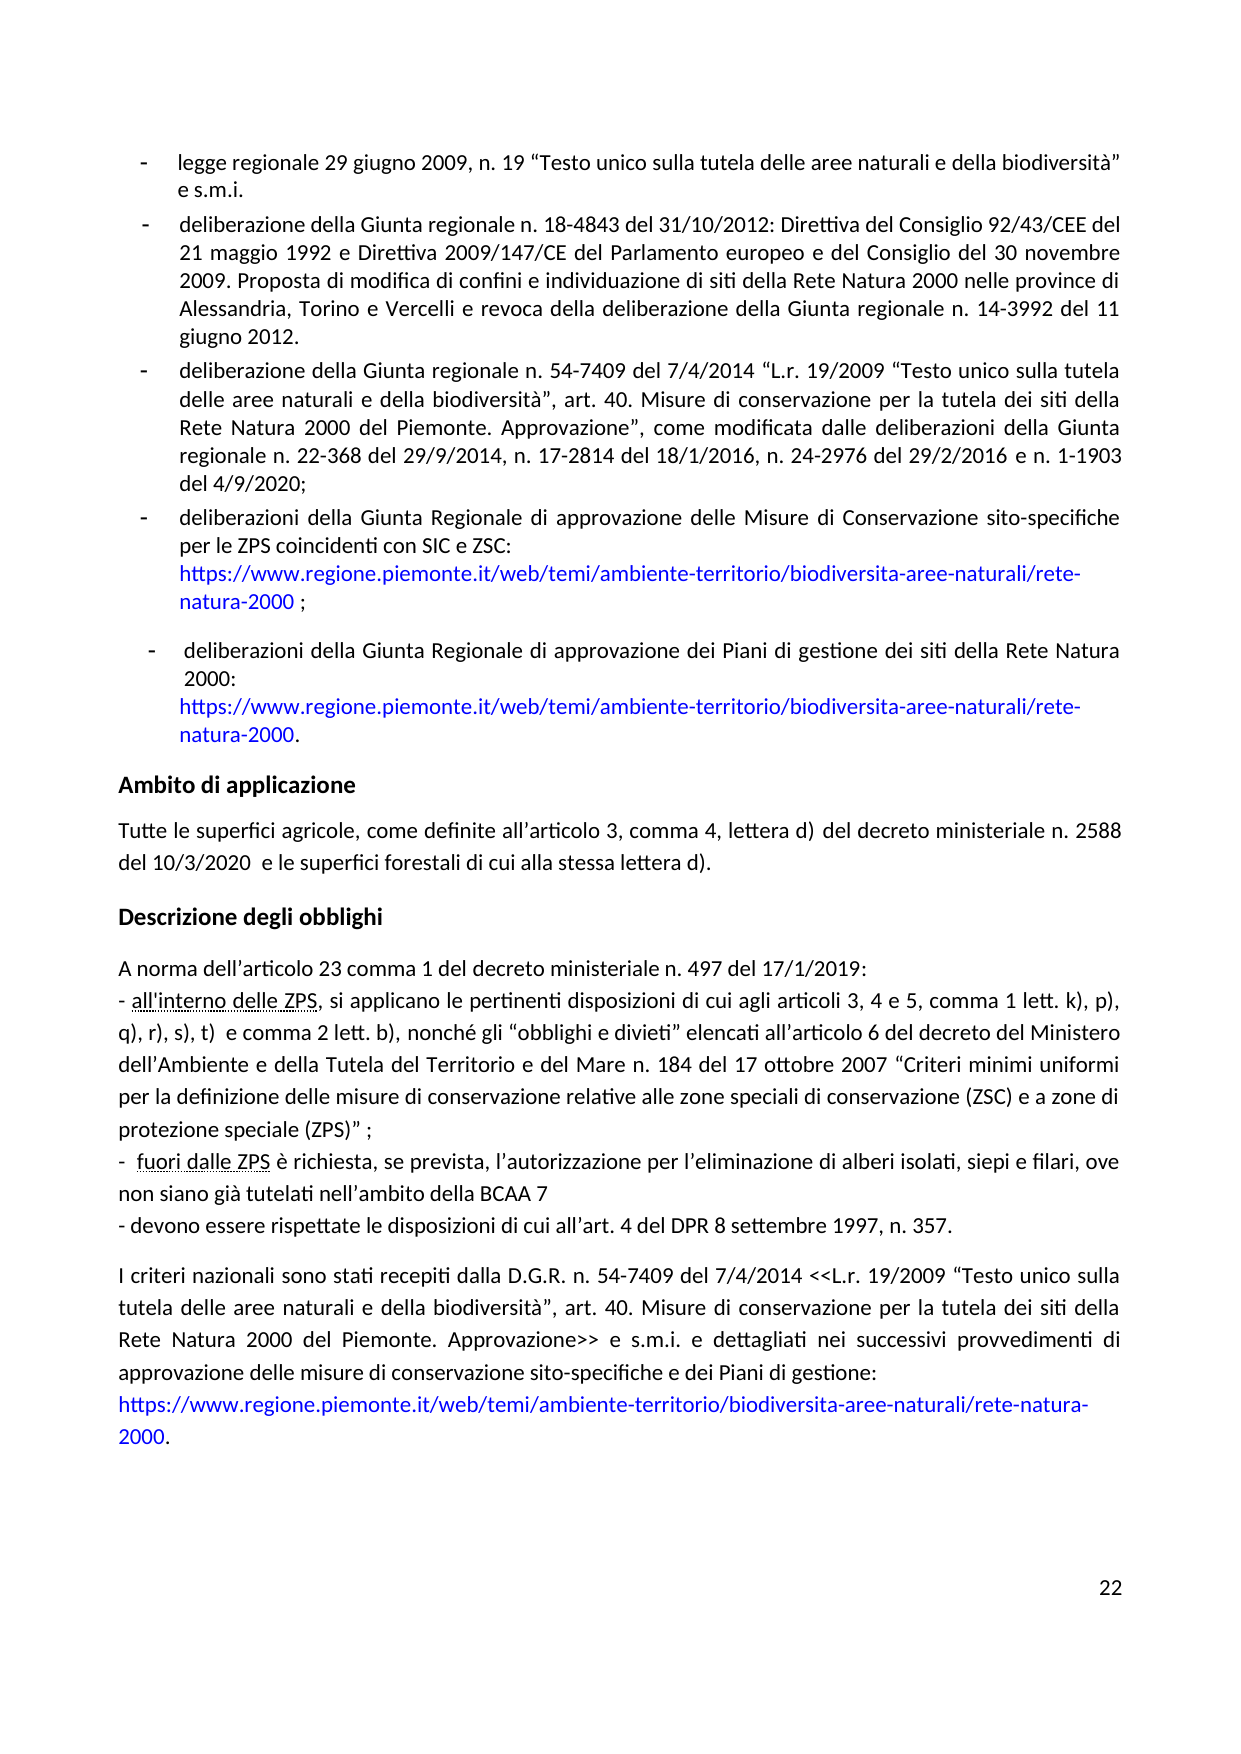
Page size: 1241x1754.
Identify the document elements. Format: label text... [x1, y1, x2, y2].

text Ambito di applicazione [118, 769, 1122, 799]
text - devono essere rispettate le disposizioni di cui all’art. 4 del DPR 8 settembre 1997, n. 357. [118, 1211, 1122, 1239]
list legge regionale 29 giugno 2009, n. 19 “Testo unico sulla tutela delle aree naturali e della biodiversità” e s.m.i. [140, 148, 1122, 204]
list deliberazioni della Giunta Regionale di approvazione dei Piani di gestione dei siti della Rete Natura 2000: [148, 636, 1122, 692]
text I criteri nazionali sono stati recepiti dalla D.G.R. n. 54-7409 del 7/4/2014 <<L.r. 19/2009 “Testo unico sulla tutela delle aree naturali e della biodiversità”, art. 40. Misure di conservazione per la tutela dei siti della Rete Natura 2000 del Piemonte. Approvazione>> e s.m.i. e dettagliati nei successivi provvedimenti di approvazione delle misure di conservazione sito-specifiche e dei Piani di gestione: [118, 1261, 1122, 1386]
text A norma dell’articolo 23 comma 1 del decreto ministeriale n. 497 del 17/1/2019: [118, 954, 1122, 982]
list deliberazioni della Giunta Regionale di approvazione delle Misure di Conservazione sito-specifiche per le ZPS coincidenti con SIC e ZSC: [140, 503, 1122, 559]
text https://www.regione.piemonte.it/web/temi/ambiente-territorio/biodiversita-aree-naturali/rete-natura-2000 ; [179, 559, 1122, 615]
text https://www.regione.piemonte.it/web/temi/ambiente-territorio/biodiversita-aree-naturali/rete-natura-2000. [179, 692, 1122, 748]
text - fuori dalle ZPS è richiesta, se prevista, l’autorizzazione per l’eliminazione di alberi isolati, siepi e filari, ove non siano già tutelati nell’ambito della BCAA 7 [118, 1147, 1122, 1207]
text - all'interno delle ZPS, si applicano le pertinenti disposizioni di cui agli articoli 3, 4 e 5, comma 1 lett. k), p), q), r), s), t) e comma 2 lett. b), nonché gli “obblighi e divieti” elencati all’articolo 6 del decreto del Ministero dell’Ambiente e della Tutela del Territorio e del Mare n. 184 del 17 ottobre 2007 “Criteri minimi uniformi per la definizione delle misure di conservazione relative alle zone speciali di conservazione (ZSC) e a zone di protezione speciale (ZPS)” ; [118, 986, 1122, 1143]
text Descrizione degli obblighi [118, 901, 1122, 932]
text Tutte le superfici agricole, come definite all’articolo 3, comma 4, lettera d) del decreto ministeriale n. 2588 del 10/3/2020 e le superfici forestali di cui alla stessa lettera d). [118, 816, 1122, 876]
list deliberazione della Giunta regionale n. 18-4843 del 31/10/2012: Direttiva del Consiglio 92/43/CEE del 21 maggio 1992 e Direttiva 2009/147/CE del Parlamento europeo e del Consiglio del 30 novembre 2009. Proposta di modifica di confini e individuazione di siti della Rete Natura 2000 nelle province di Alessandria, Torino e Vercelli e revoca della deliberazione della Giunta regionale n. 14-3992 del 11 giugno 2012. [142, 210, 1122, 350]
list deliberazione della Giunta regionale n. 54-7409 del 7/4/2014 “L.r. 19/2009 “Testo unico sulla tutela delle aree naturali e della biodiversità”, art. 40. Misure di conservazione per la tutela dei siti della Rete Natura 2000 del Piemonte. Approvazione”, come modificata dalle deliberazioni della Giunta regionale n. 22-368 del 29/9/2014, n. 17-2814 del 18/1/2016, n. 24-2976 del 29/2/2016 e n. 1-1903 del 4/9/2020; [140, 357, 1122, 497]
text https://www.regione.piemonte.it/web/temi/ambiente-territorio/biodiversita-aree-naturali/rete-natura-2000. [118, 1390, 1122, 1450]
